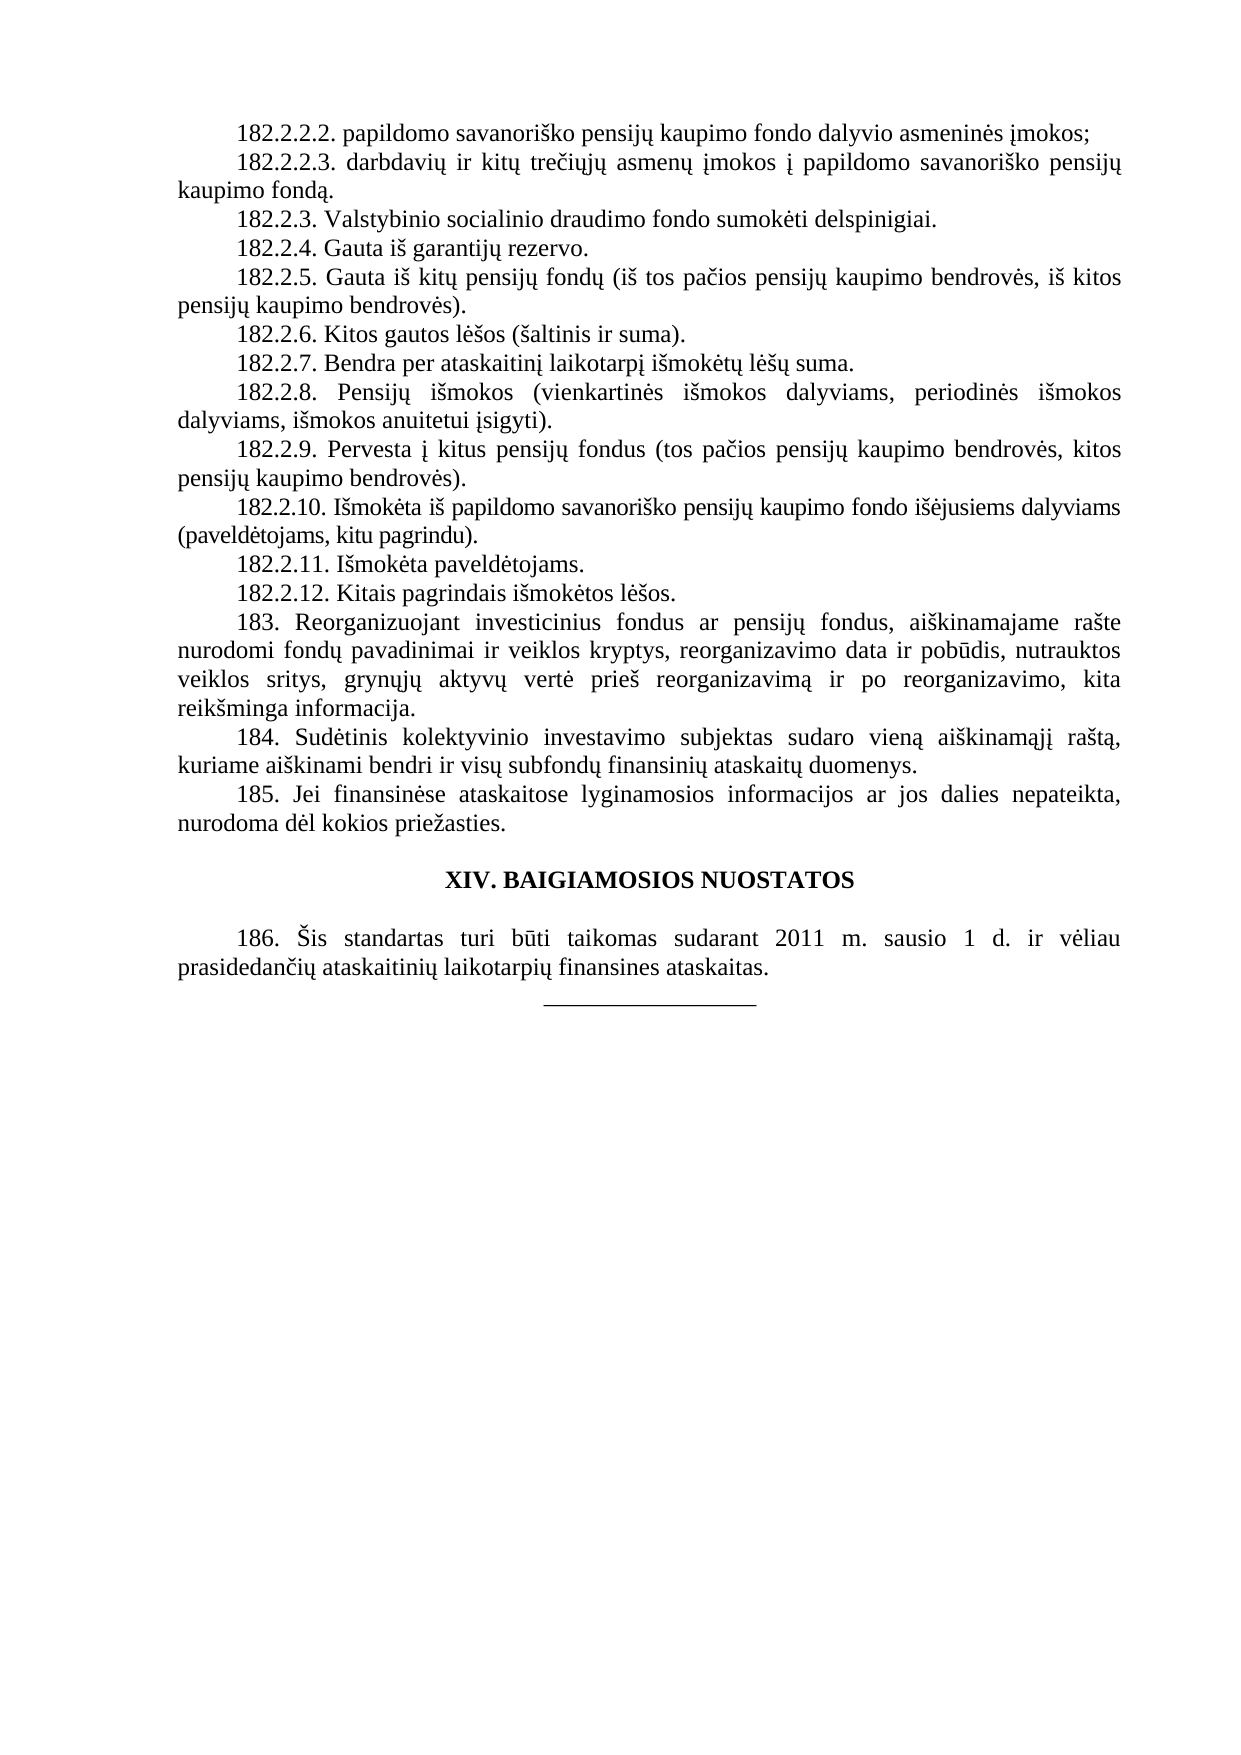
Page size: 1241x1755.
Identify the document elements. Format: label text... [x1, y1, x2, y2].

text 182.2.2.2. papildomo savanoriško pensijų kaupimo fondo dalyvio asmeninės įmokos; [177, 118, 1122, 147]
text 182.2.2.3. darbdavių ir kitų trečiųjų asmenų įmokos į papildomo savanoriško pensijų kaupimo fondą. [177, 147, 1122, 204]
text 182.2.12. Kitais pagrindais išmokėtos lėšos. [177, 578, 1122, 607]
text XIV. BAIGIAMOSIOS NUOSTATOS [177, 866, 1122, 894]
text 182.2.4. Gauta iš garantijų rezervo. [177, 233, 1122, 262]
text 182.2.8. Pensijų išmokos (vienkartinės išmokos dalyviams, periodinės išmokos dalyviams, išmokos anuitetui įsigyti). [177, 377, 1122, 434]
text _________________ [177, 981, 1122, 1009]
text 182.2.10. Išmokėta iš papildomo savanoriško pensijų kaupimo fondo išėjusiems dalyviams (paveldėtojams, kitu pagrindu). [177, 492, 1122, 549]
text 182.2.11. Išmokėta paveldėtojams. [177, 549, 1122, 578]
text 185. Jei finansinėse ataskaitose lyginamosios informacijos ar jos dalies nepateikta, nurodoma dėl kokios priežasties. [177, 779, 1122, 837]
text 182.2.3. Valstybinio socialinio draudimo fondo sumokėti delspinigiai. [177, 204, 1122, 233]
text 184. Sudėtinis kolektyvinio investavimo subjektas sudaro vieną aiškinamąjį raštą, kuriame aiškinami bendri ir visų subfondų finansinių ataskaitų duomenys. [177, 722, 1122, 779]
text 186. Šis standartas turi būti taikomas sudarant 2011 m. sausio 1 d. ir vėliau prasidedančių ataskaitinių laikotarpių finansines ataskaitas. [177, 923, 1122, 981]
text 182.2.9. Pervesta į kitus pensijų fondus (tos pačios pensijų kaupimo bendrovės, kitos pensijų kaupimo bendrovės). [177, 434, 1122, 492]
text 182.2.7. Bendra per ataskaitinį laikotarpį išmokėtų lėšų suma. [177, 348, 1122, 377]
text 182.2.6. Kitos gautos lėšos (šaltinis ir suma). [177, 319, 1122, 348]
text 183. Reorganizuojant investicinius fondus ar pensijų fondus, aiškinamajame rašte nurodomi fondų pavadinimai ir veiklos kryptys, reorganizavimo data ir pobūdis, nutrauktos veiklos sritys, grynųjų aktyvų vertė prieš reorganizavimą ir po reorganizavimo, kita reikšminga informacija. [177, 607, 1122, 722]
text 182.2.5. Gauta iš kitų pensijų fondų (iš tos pačios pensijų kaupimo bendrovės, iš kitos pensijų kaupimo bendrovės). [177, 262, 1122, 319]
